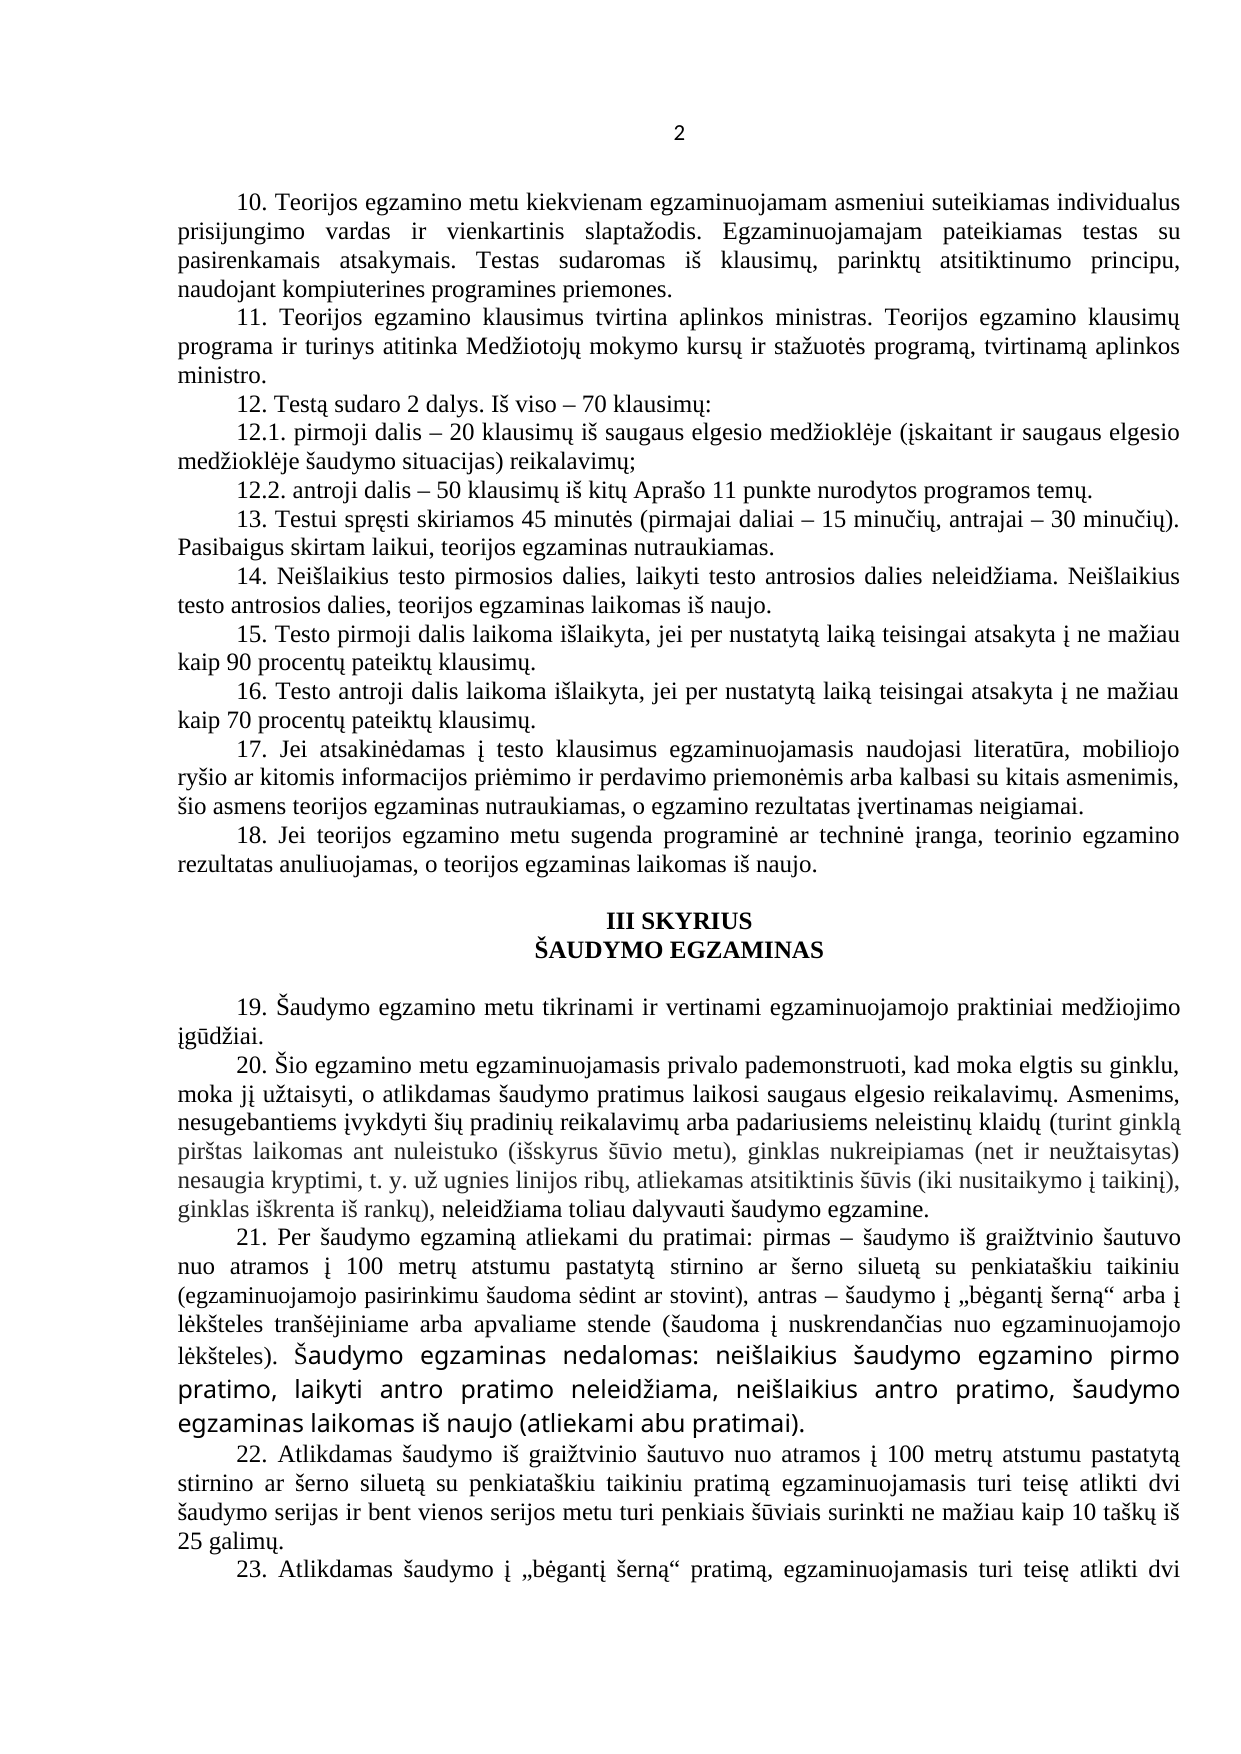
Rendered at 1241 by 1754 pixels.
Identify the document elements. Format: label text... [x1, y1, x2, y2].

text 10. Teorijos egzamino metu kiekvienam egzaminuojamam asmeniui suteikiamas individualus prisijungimo vardas ir vienkartinis slaptažodis. Egzaminuojamajam pateikiamas testas su pasirenkamais atsakymais. Testas sudaromas iš klausimų, parinktų atsitiktinumo principu, naudojant kompiuterines programines priemones. [177, 187, 1181, 302]
text 12.2. antroji dalis – 50 klausimų iš kitų Aprašo 11 punkte nurodytos programos temų. [177, 475, 1181, 504]
text 11. Teorijos egzamino klausimus tvirtina aplinkos ministras. Teorijos egzamino klausimų programa ir turinys atitinka Medžiotojų mokymo kursų ir stažuotės programą, tvirtinamą aplinkos ministro. [177, 302, 1181, 389]
text 17. Jei atsakinėdamas į testo klausimus egzaminuojamasis naudojasi literatūra, mobiliojo ryšio ar kitomis informacijos priėmimo ir perdavimo priemonėmis arba kalbasi su kitais asmenimis, šio asmens teorijos egzaminas nutraukiamas, o egzamino rezultatas įvertinamas neigiamai. [177, 734, 1181, 820]
text 18. Jei teorijos egzamino metu sugenda programinė ar techninė įranga, teorinio egzamino rezultatas anuliuojamas, o teorijos egzaminas laikomas iš naujo. [177, 820, 1181, 877]
text 19. Šaudymo egzamino metu tikrinami ir vertinami egzaminuojamojo praktiniai medžiojimo įgūdžiai. [177, 992, 1181, 1050]
text 23. Atlikdamas šaudymo į „bėgantį šerną“ pratimą, egzaminuojamasis turi teisę atlikti dvi [177, 1554, 1181, 1583]
text ŠAUDYMO EGZAMINAS [177, 935, 1181, 964]
text 13. Testui spręsti skiriamos 45 minutės (pirmajai daliai – 15 minučių, antrajai – 30 minučių). Pasibaigus skirtam laikui, teorijos egzaminas nutraukiamas. [177, 504, 1181, 561]
text 20. Šio egzamino metu egzaminuojamasis privalo pademonstruoti, kad moka elgtis su ginklu, moka jį užtaisyti, o atlikdamas šaudymo pratimus laikosi saugaus elgesio reikalavimų. Asmenims, nesugebantiems įvykdyti šių pradinių reikalavimų arba padariusiems neleistinų klaidų (turint ginklą pirštas laikomas ant nuleistuko (išskyrus šūvio metu), ginklas nukreipiamas (net ir neužtaisytas) nesaugia kryptimi, t. y. už ugnies linijos ribų, atliekamas atsitiktinis šūvis (iki nusitaikymo į taikinį), ginklas iškrenta iš rankų), neleidžiama toliau dalyvauti šaudymo egzamine. [177, 1050, 1181, 1222]
text 21. Per šaudymo egzaminą atliekami du pratimai: pirmas – šaudymo iš graižtvinio šautuvo nuo atramos į 100 metrų atstumu pastatytą stirnino ar šerno siluetą su penkiataškiu taikiniu (egzaminuojamojo pasirinkimu šaudoma sėdint ar stovint), antras – šaudymo į „bėgantį šerną“ arba į lėkšteles tranšėjiniame arba apvaliame stende (šaudoma į nuskrendančias nuo egzaminuojamojo lėkšteles). Šaudymo egzaminas nedalomas: neišlaikius šaudymo egzamino pirmo pratimo, laikyti antro pratimo neleidžiama, neišlaikius antro pratimo, šaudymo egzaminas laikomas iš naujo (atliekami abu pratimai). [177, 1222, 1181, 1439]
text 12.1. pirmoji dalis – 20 klausimų iš saugaus elgesio medžioklėje (įskaitant ir saugaus elgesio medžioklėje šaudymo situacijas) reikalavimų; [177, 417, 1181, 475]
text 14. Neišlaikius testo pirmosios dalies, laikyti testo antrosios dalies neleidžiama. Neišlaikius testo antrosios dalies, teorijos egzaminas laikomas iš naujo. [177, 561, 1181, 619]
text 15. Testo pirmoji dalis laikoma išlaikyta, jei per nustatytą laiką teisingai atsakyta į ne mažiau kaip 90 procentų pateiktų klausimų. [177, 619, 1181, 676]
text 16. Testo antroji dalis laikoma išlaikyta, jei per nustatytą laiką teisingai atsakyta į ne mažiau kaip 70 procentų pateiktų klausimų. [177, 676, 1181, 734]
text 12. Testą sudaro 2 dalys. Iš viso – 70 klausimų: [177, 389, 1181, 417]
text 22. Atlikdamas šaudymo iš graižtvinio šautuvo nuo atramos į 100 metrų atstumu pastatytą stirnino ar šerno siluetą su penkiataškiu taikiniu pratimą egzaminuojamasis turi teisę atlikti dvi šaudymo serijas ir bent vienos serijos metu turi penkiais šūviais surinkti ne mažiau kaip 10 taškų iš 25 galimų. [177, 1439, 1181, 1554]
text III SKYRIUS [177, 906, 1181, 935]
